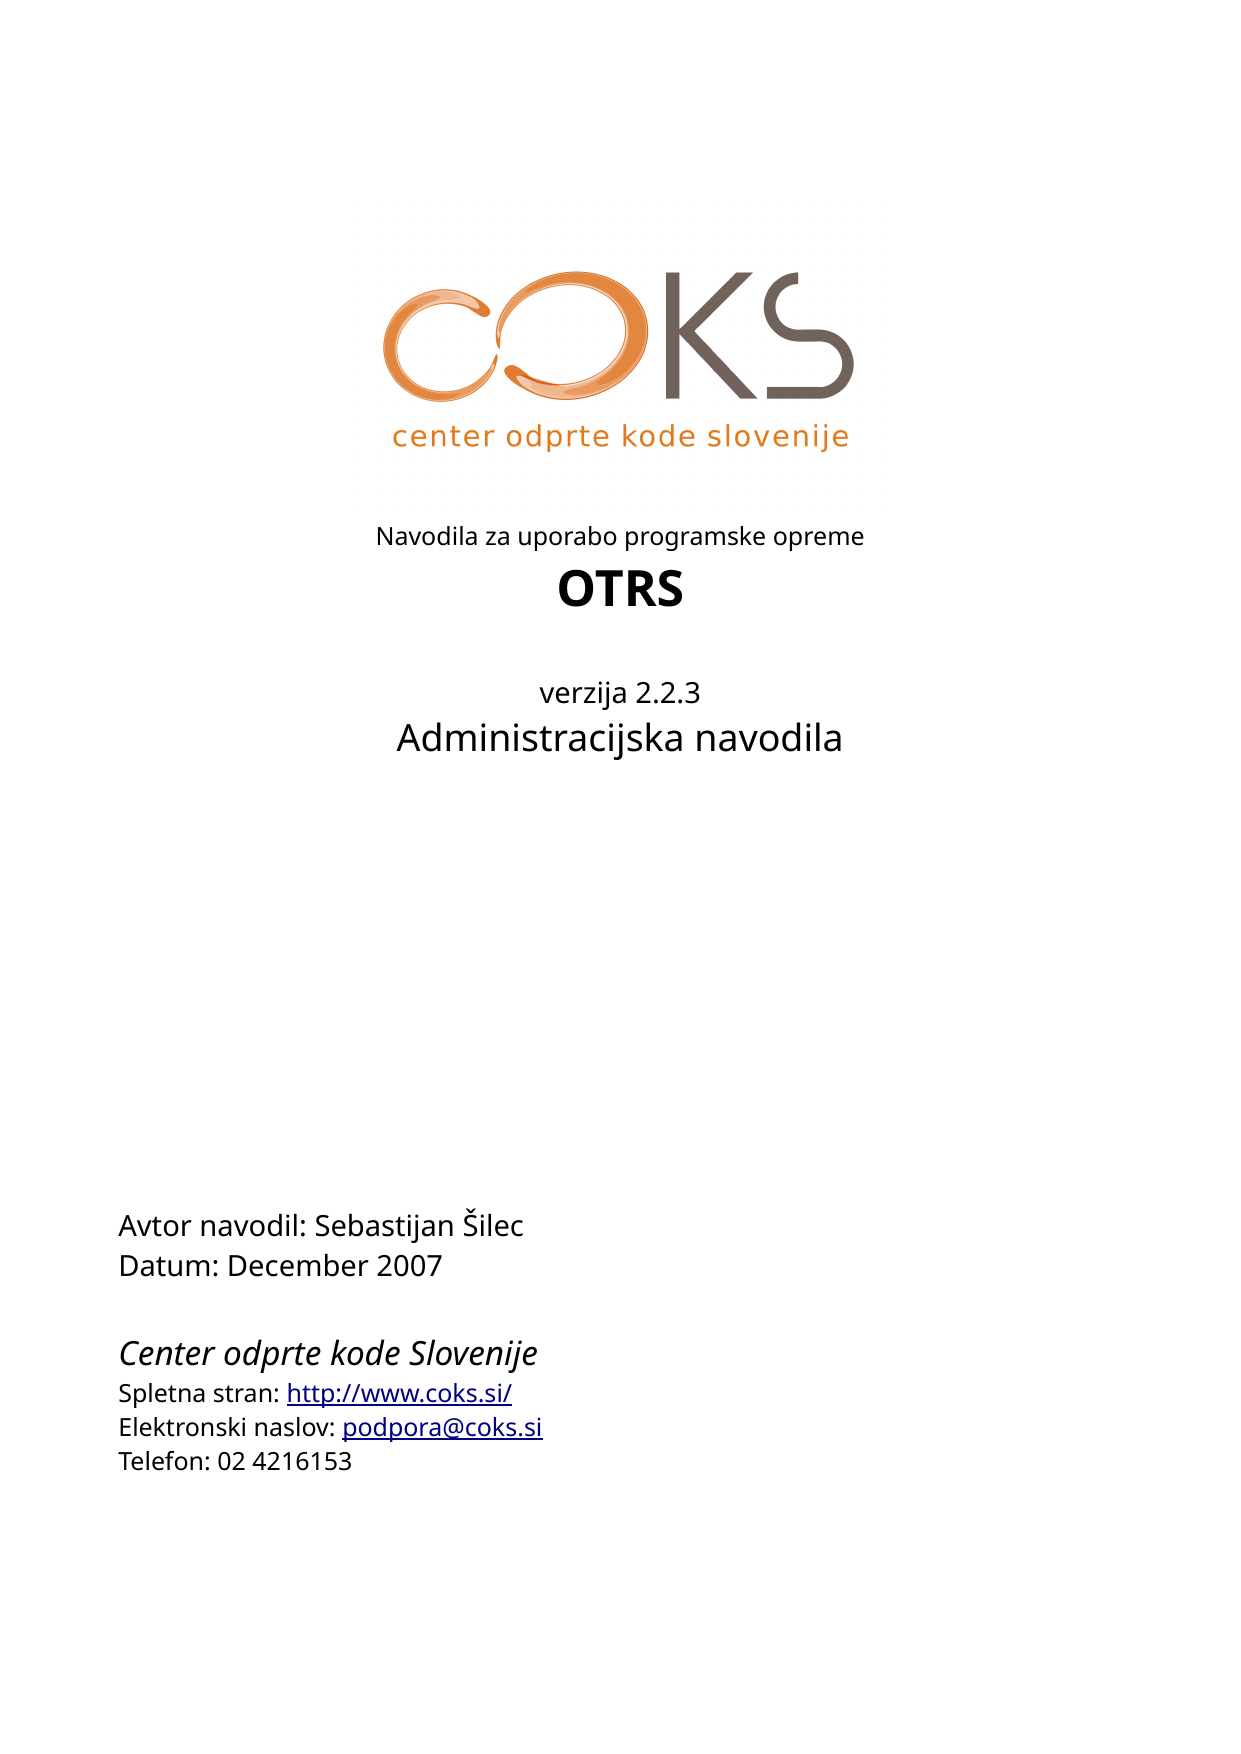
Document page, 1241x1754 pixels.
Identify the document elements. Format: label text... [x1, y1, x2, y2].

text Avtor navodil: Sebastijan Šilec [118, 1205, 1122, 1245]
text Administracijska navodila [118, 712, 1122, 763]
text Navodila za uporabo programske opreme [118, 519, 1122, 553]
text Center odprte kode Slovenije [118, 1330, 1122, 1375]
text Spletna stran: http://www.coks.si/ [118, 1375, 1122, 1409]
picture [343, 191, 897, 509]
text Datum: December 2007 [118, 1245, 1122, 1284]
text verzija 2.2.3 [118, 672, 1122, 712]
text OTRS [118, 553, 1122, 621]
text Elektronski naslov: podpora@coks.si [118, 1409, 1122, 1443]
text Telefon: 02 4216153 [118, 1443, 1122, 1477]
